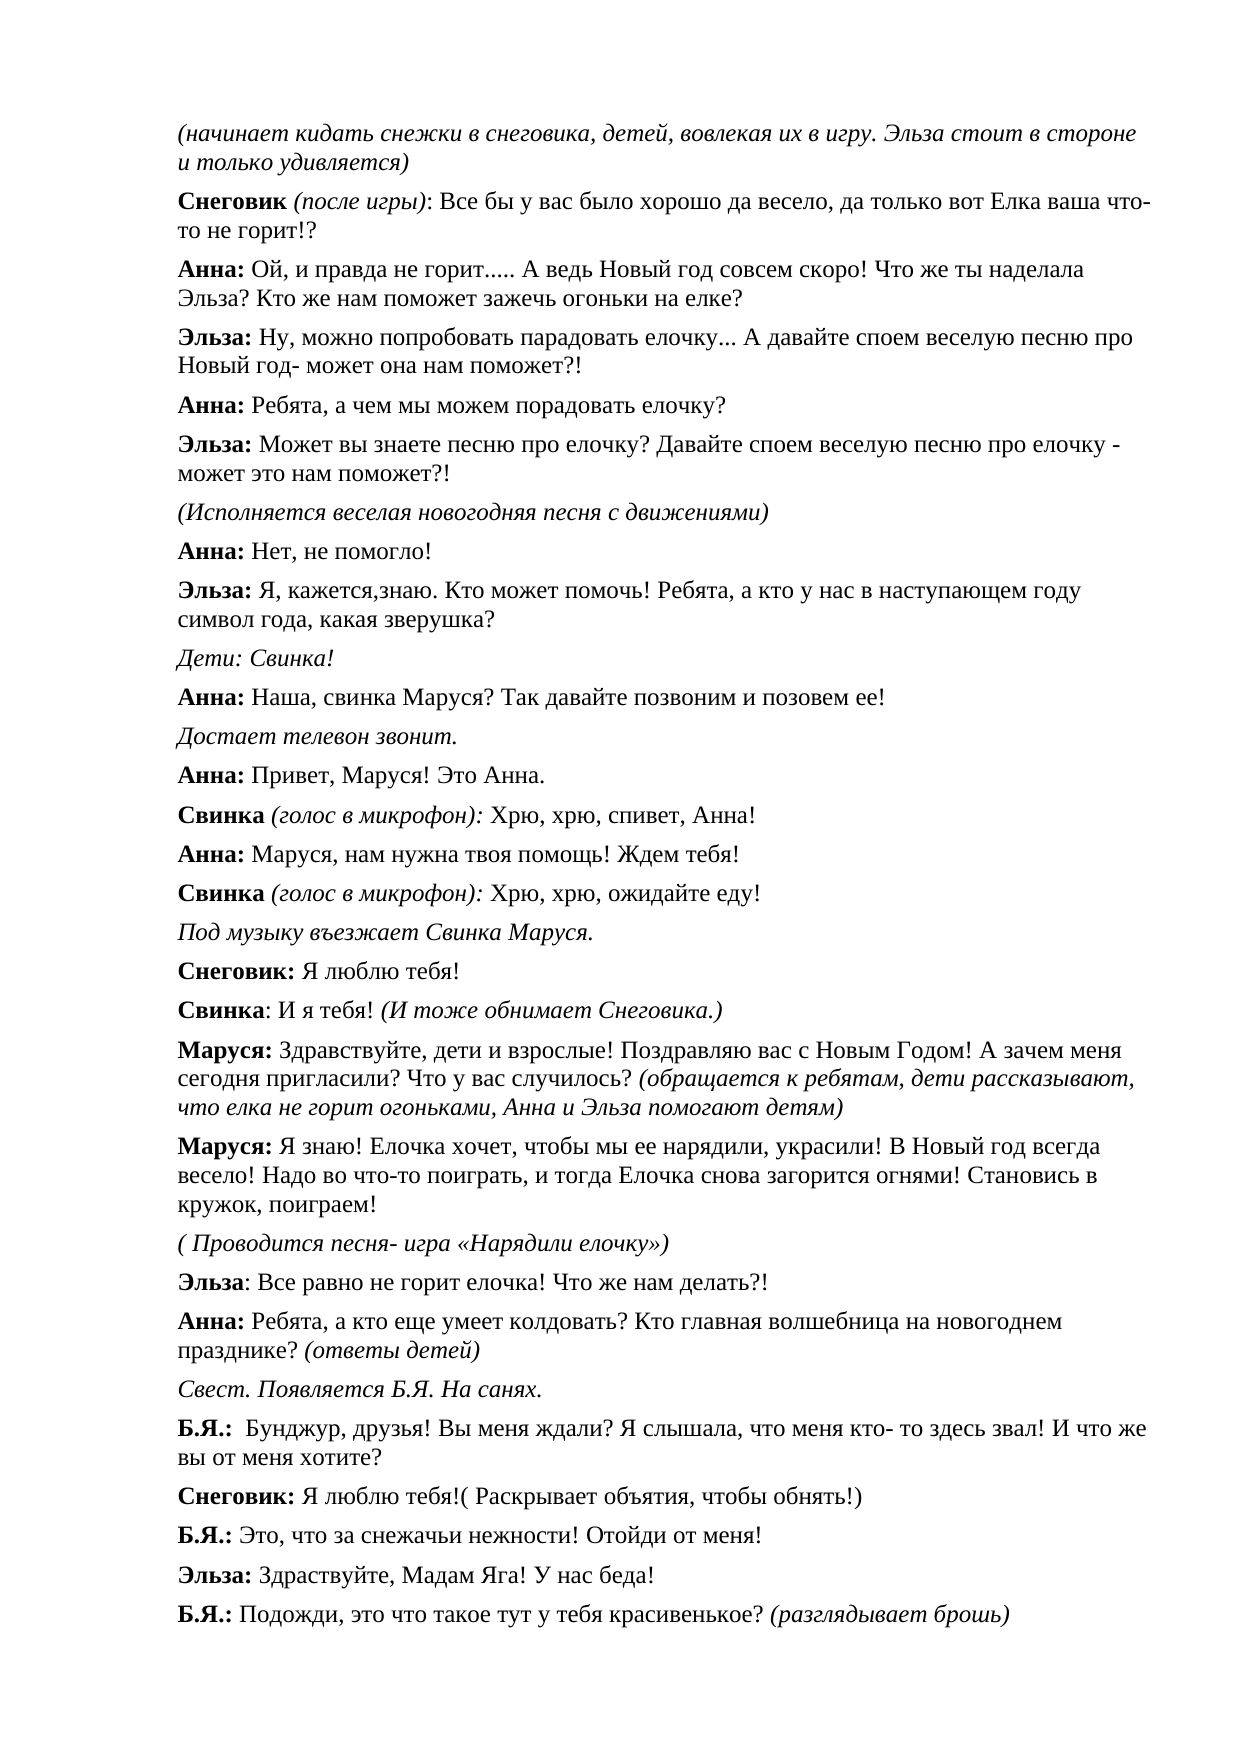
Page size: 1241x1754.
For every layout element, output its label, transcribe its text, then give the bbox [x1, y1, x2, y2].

text Свинка (голос в микрофон): Хрю, хрю, ожидайте еду! [177, 878, 1152, 907]
text Анна: Привет, Маруся! Это Анна. [177, 761, 1152, 789]
text Под музыку въезжает Свинка Маруся. [177, 917, 1152, 946]
text Дети: Свинка! [177, 643, 1152, 672]
text Анна: Ой, и правда не горит..... А ведь Новый год совсем скоро! Что же ты наделала Эльза? Кто же нам поможет зажечь огоньки на елке? [177, 254, 1152, 311]
text Свинка: И я тебя! (И тоже обнимает Снеговика.) [177, 996, 1152, 1024]
text Эльза: Здраствуйте, Мадам Яга! У нас беда! [177, 1560, 1152, 1588]
text Маруся: Здравствуйте, дети и взрослые! Поздравляю вас с Новым Годом! А зачем меня сегодня пригласили? Что у вас случилось? (обращается к ребятам, дети рассказывают, что елка не горит огоньками, Анна и Эльза помогают детям) [177, 1035, 1152, 1121]
text Анна: Ребята, а кто еще умеет колдовать? Кто главная волшебница на новогоднем празднике? (ответы детей) [177, 1306, 1152, 1364]
text Анна: Наша, свинка Маруся? Так давайте позвоним и позовем ее! [177, 682, 1152, 711]
text Б.Я.: Бунджур, друзья! Вы меня ждали? Я слышала, что меня кто- то здесь звал! И что же вы от меня хотите? [177, 1413, 1152, 1471]
text Достает телевон звонит. [177, 721, 1152, 750]
text Эльза: Может вы знаете песню про елочку? Давайте споем веселую песню про елочку - может это нам поможет?! [177, 429, 1152, 486]
text Снеговик (после игры): Все бы у вас было хорошо да весело, да только вот Елка ваша что- то не горит!? [177, 186, 1152, 243]
text Эльза: Все равно не горит елочка! Что же нам делать?! [177, 1267, 1152, 1296]
text Снеговик: Я люблю тебя! [177, 956, 1152, 985]
text Снеговик: Я люблю тебя!( Раскрывает объятия, чтобы обнять!) [177, 1481, 1152, 1510]
text Б.Я.: Подожди, это что такое тут у тебя красивенькое? (разглядывает брошь) [177, 1599, 1152, 1628]
text Эльза: Ну, можно попробовать парадовать елочку... А давайте споем веселую песню про Новый год- может она нам поможет?! [177, 322, 1152, 379]
text (Исполняется веселая новогодняя песня с движениями) [177, 497, 1152, 526]
text Анна: Ребята, а чем мы можем порадовать елочку? [177, 390, 1152, 418]
text Свинка (голос в микрофон): Хрю, хрю, спивет, Анна! [177, 800, 1152, 828]
text Анна: Нет, не помогло! [177, 536, 1152, 565]
text ( Проводится песня- игра «Нарядили елочку») [177, 1228, 1152, 1257]
text (начинает кидать снежки в снеговика, детей, вовлекая их в игру. Эльза стоит в стороне и только удивляется) [177, 118, 1152, 176]
text Б.Я.: Это, что за снежачьи нежности! Отойди от меня! [177, 1521, 1152, 1549]
text Свест. Появляется Б.Я. На санях. [177, 1374, 1152, 1403]
text Анна: Маруся, нам нужна твоя помощь! Ждем тебя! [177, 839, 1152, 868]
text Эльза: Я, кажется,знаю. Кто может помочь! Ребята, а кто у нас в наступающем году символ года, какая зверушка? [177, 575, 1152, 633]
text Маруся: Я знаю! Елочка хочет, чтобы мы ее нарядили, украсили! В Новый год всегда весело! Надо во что-то поиграть, и тогда Елочка снова загорится огнями! Становись в кружок, поиграем! [177, 1131, 1152, 1218]
